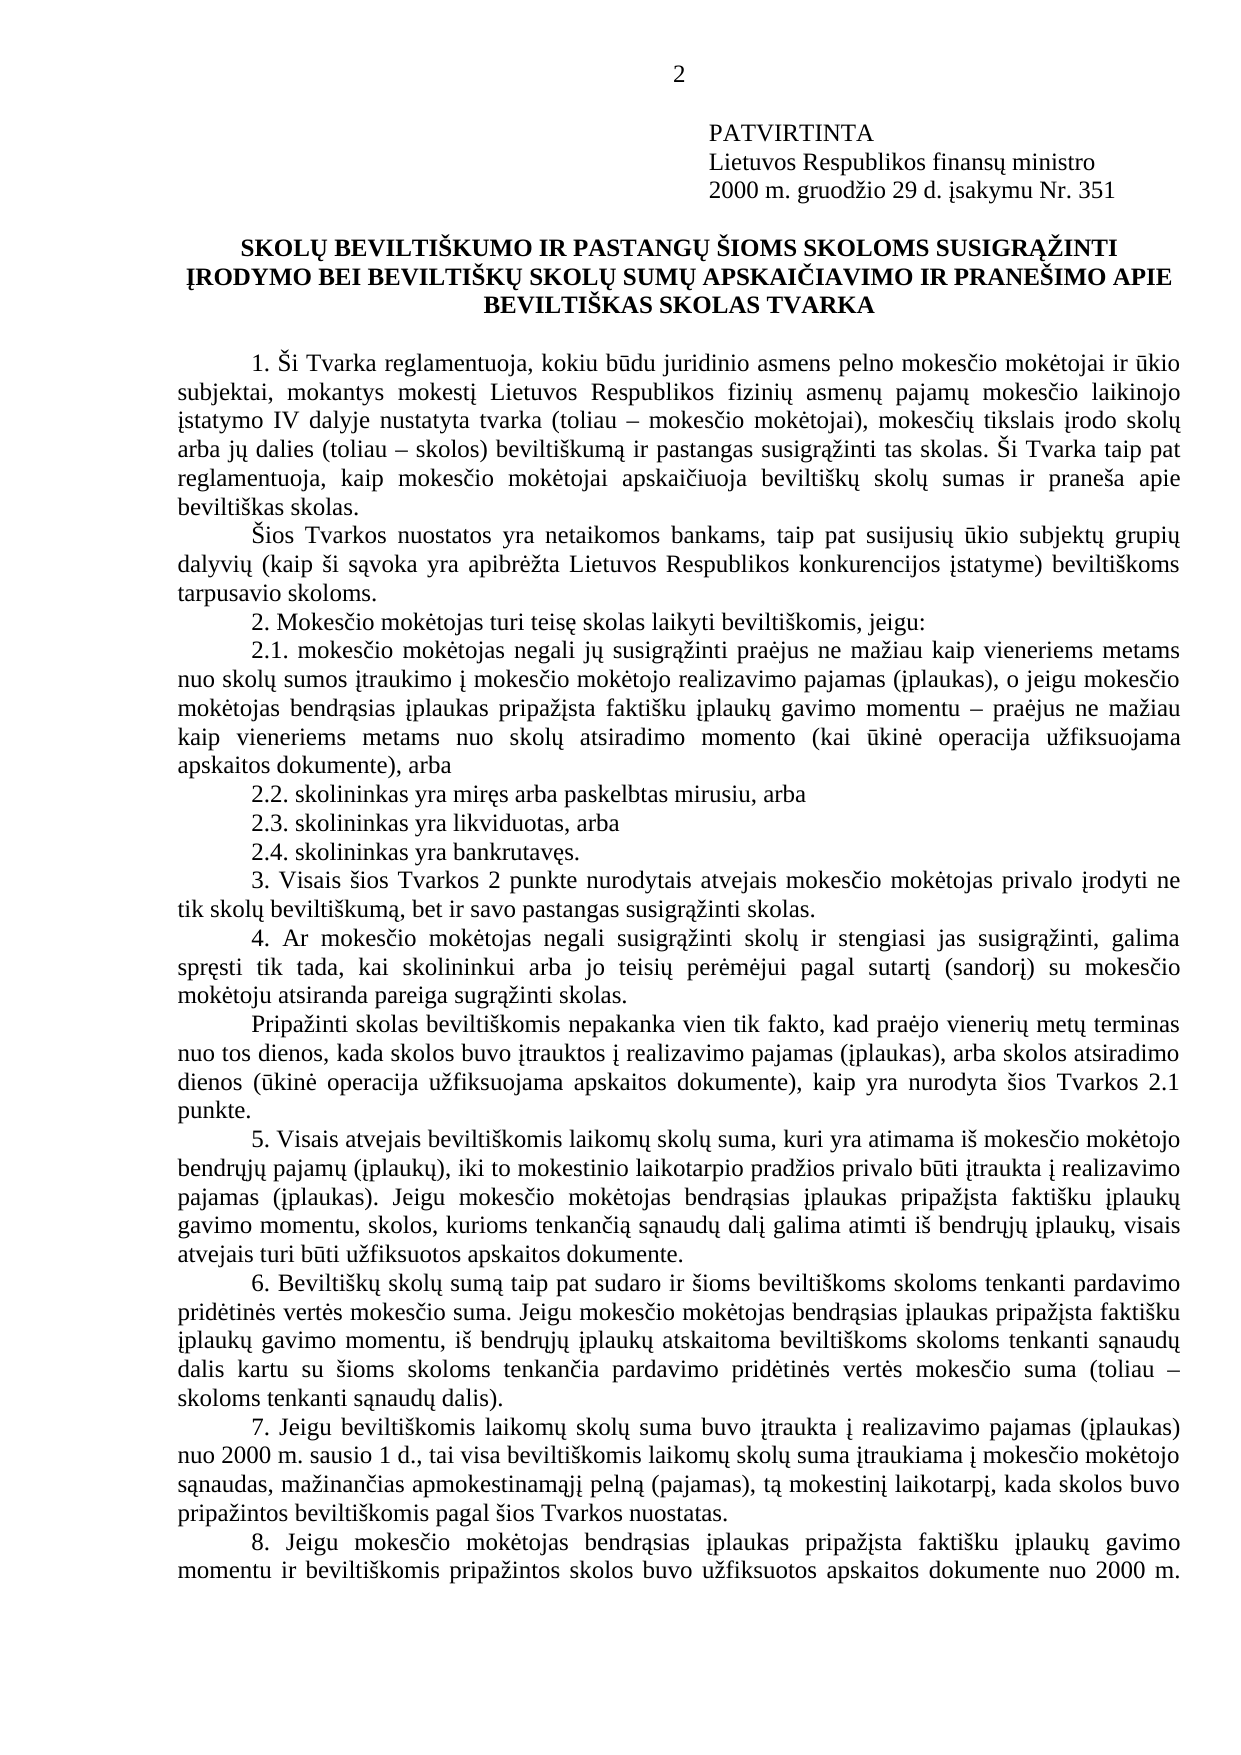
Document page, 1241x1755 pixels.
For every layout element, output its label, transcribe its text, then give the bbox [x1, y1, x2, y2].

text 1. Ši Tvarka reglamentuoja, kokiu būdu juridinio asmens pelno mokesčio mokėtojai ir ūkio subjektai, mokantys mokestį Lietuvos Respublikos fizinių asmenų pajamų mokesčio laikinojo įstatymo IV dalyje nustatyta tvarka (toliau – mokesčio mokėtojai), mokesčių tikslais įrodo skolų arba jų dalies (toliau – skolos) beviltiškumą ir pastangas susigrąžinti tas skolas. Ši Tvarka taip pat reglamentuoja, kaip mokesčio mokėtojai apskaičiuoja beviltiškų skolų sumas ir praneša apie beviltiškas skolas. [177, 348, 1181, 521]
text 2.1. mokesčio mokėtojas negali jų susigrąžinti praėjus ne mažiau kaip vieneriems metams nuo skolų sumos įtraukimo į mokesčio mokėtojo realizavimo pajamas (įplaukas), o jeigu mokesčio mokėtojas bendrąsias įplaukas pripažįsta faktišku įplaukų gavimo momentu – praėjus ne mažiau kaip vieneriems metams nuo skolų atsiradimo momento (kai ūkinė operacija užfiksuojama apskaitos dokumente), arba [177, 636, 1181, 779]
text Pripažinti skolas beviltiškomis nepakanka vien tik fakto, kad praėjo vienerių metų terminas nuo tos dienos, kada skolos buvo įtrauktos į realizavimo pajamas (įplaukas), arba skolos atsiradimo dienos (ūkinė operacija užfiksuojama apskaitos dokumente), kaip yra nurodyta šios Tvarkos 2.1 punkte. [177, 1009, 1181, 1124]
text 2.3. skolininkas yra likviduotas, arba [177, 808, 1181, 837]
text 2.2. skolininkas yra miręs arba paskelbtas mirusiu, arba [177, 779, 1181, 808]
text 2. Mokesčio mokėtojas turi teisę skolas laikyti beviltiškomis, jeigu: [177, 607, 1181, 636]
text SKOLŲ BEVILTIŠKUMO IR PASTANGŲ ŠIOMS SKOLOMS SUSIGRĄŽINTI ĮRODYMO BEI BEVILTIŠKŲ SKOLŲ SUMŲ APSKAIČIAVIMO IR PRANEŠIMO APIE BEVILTIŠKAS SKOLAS TVARKA [177, 233, 1181, 319]
text 3. Visais šios Tvarkos 2 punkte nurodytais atvejais mokesčio mokėtojas privalo įrodyti ne tik skolų beviltiškumą, bet ir savo pastangas susigrąžinti skolas. [177, 866, 1181, 923]
text 6. Beviltiškų skolų sumą taip pat sudaro ir šioms beviltiškoms skoloms tenkanti pardavimo pridėtinės vertės mokesčio suma. Jeigu mokesčio mokėtojas bendrąsias įplaukas pripažįsta faktišku įplaukų gavimo momentu, iš bendrųjų įplaukų atskaitoma beviltiškoms skoloms tenkanti sąnaudų dalis kartu su šioms skoloms tenkančia pardavimo pridėtinės vertės mokesčio suma (toliau – skoloms tenkanti sąnaudų dalis). [177, 1268, 1181, 1412]
text 2000 m. gruodžio 29 d. įsakymu Nr. 351 [177, 176, 1181, 204]
text Šios Tvarkos nuostatos yra netaikomos bankams, taip pat susijusių ūkio subjektų grupių dalyvių (kaip ši sąvoka yra apibrėžta Lietuvos Respublikos konkurencijos įstatyme) beviltiškoms tarpusavio skoloms. [177, 521, 1181, 607]
text 7. Jeigu beviltiškomis laikomų skolų suma buvo įtraukta į realizavimo pajamas (įplaukas) nuo 2000 m. sausio 1 d., tai visa beviltiškomis laikomų skolų suma įtraukiama į mokesčio mokėtojo sąnaudas, mažinančias apmokestinamąjį pelną (pajamas), tą mokestinį laikotarpį, kada skolos buvo pripažintos beviltiškomis pagal šios Tvarkos nuostatas. [177, 1412, 1181, 1527]
text PATVIRTINTA [177, 118, 1181, 147]
text 2.4. skolininkas yra bankrutavęs. [177, 837, 1181, 866]
text 4. Ar mokesčio mokėtojas negali susigrąžinti skolų ir stengiasi jas susigrąžinti, galima spręsti tik tada, kai skolininkui arba jo teisių perėmėjui pagal sutartį (sandorį) su mokesčio mokėtoju atsiranda pareiga sugrąžinti skolas. [177, 923, 1181, 1009]
text 8. Jeigu mokesčio mokėtojas bendrąsias įplaukas pripažįsta faktišku įplaukų gavimo momentu ir beviltiškomis pripažintos skolos buvo užfiksuotos apskaitos dokumente nuo 2000 m. [177, 1527, 1181, 1584]
text 5. Visais atvejais beviltiškomis laikomų skolų suma, kuri yra atimama iš mokesčio mokėtojo bendrųjų pajamų (įplaukų), iki to mokestinio laikotarpio pradžios privalo būti įtraukta į realizavimo pajamas (įplaukas). Jeigu mokesčio mokėtojas bendrąsias įplaukas pripažįsta faktišku įplaukų gavimo momentu, skolos, kurioms tenkančią sąnaudų dalį galima atimti iš bendrųjų įplaukų, visais atvejais turi būti užfiksuotos apskaitos dokumente. [177, 1124, 1181, 1268]
text Lietuvos Respublikos finansų ministro [177, 147, 1181, 176]
